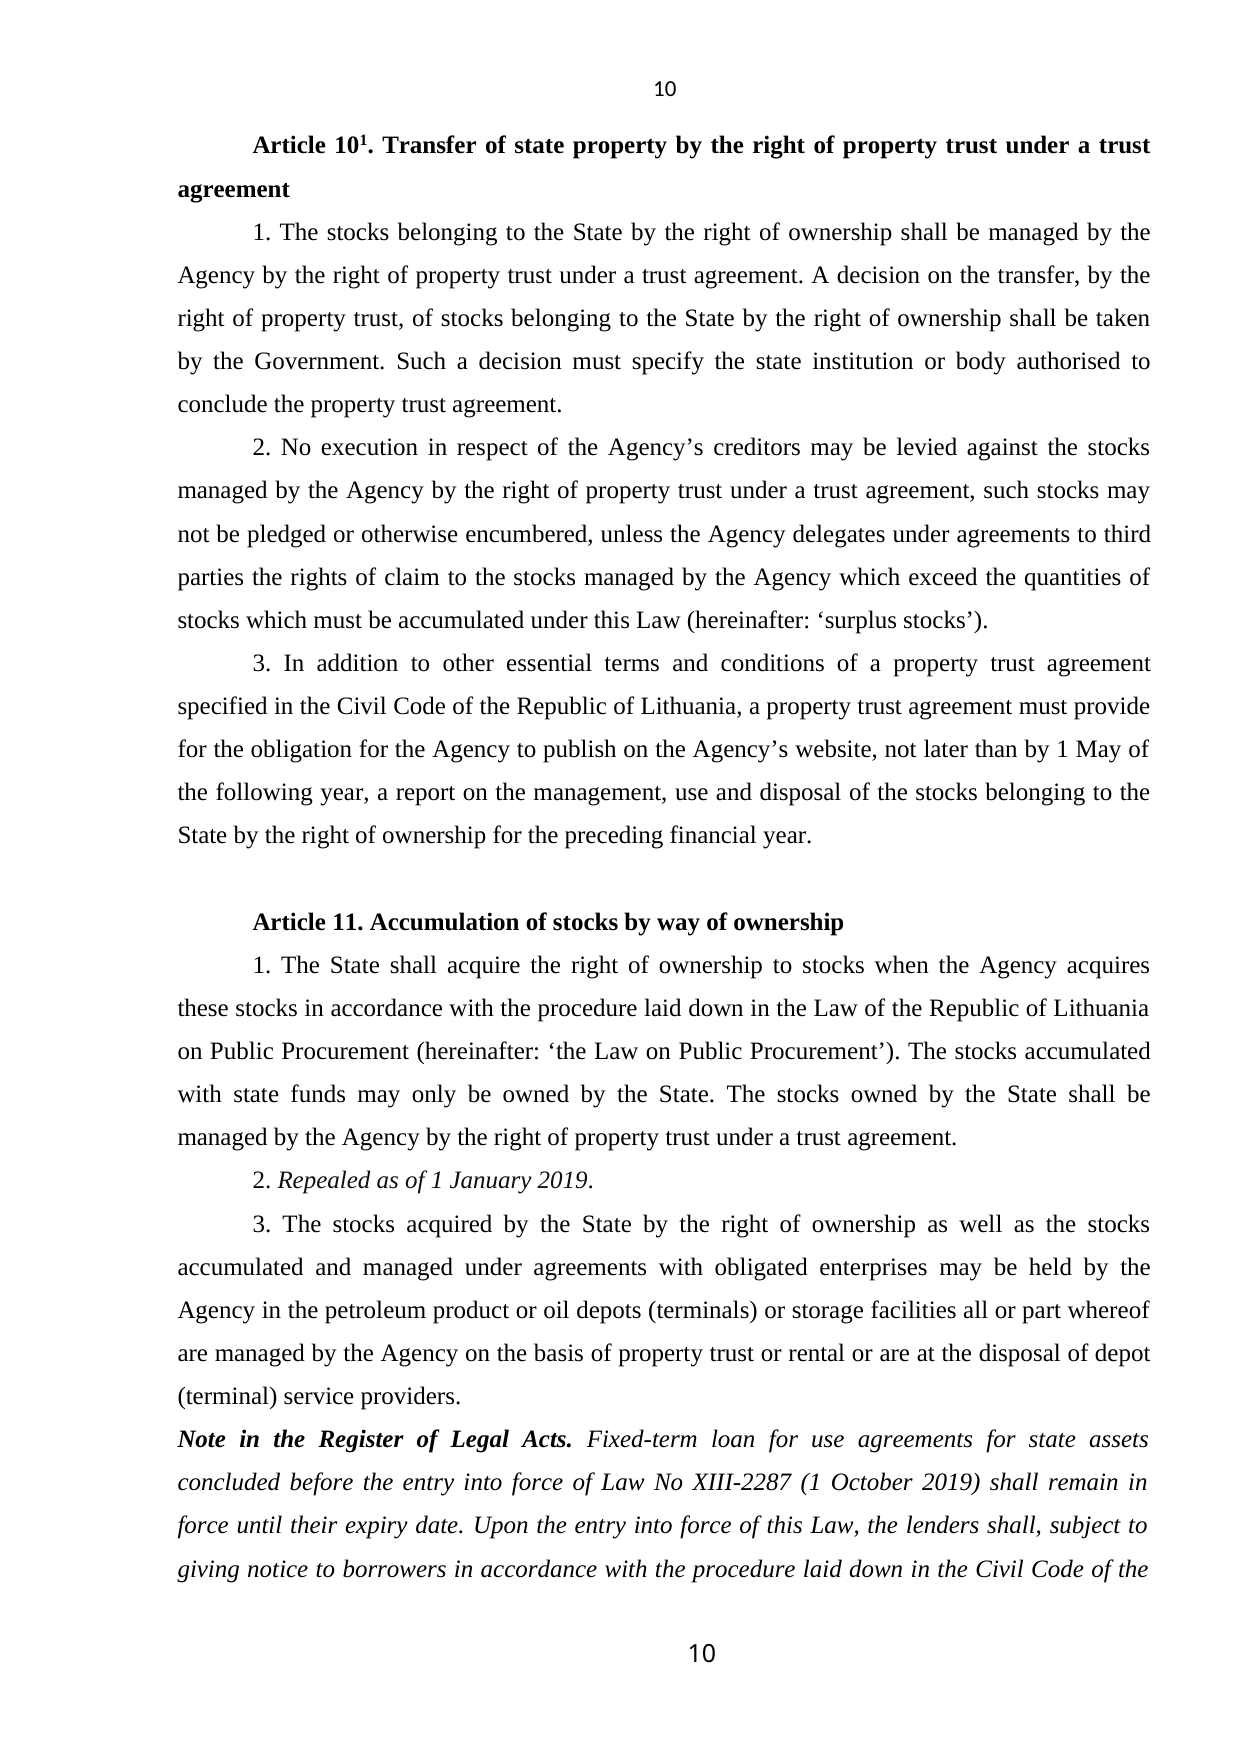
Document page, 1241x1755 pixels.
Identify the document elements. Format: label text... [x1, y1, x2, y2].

text Note in the Register of Legal Acts. Fixed-term loan for use agreements for state assets concluded before the entry into force of Law No XIII-2287 (1 October 2019) shall remain in force until their expiry date. Upon the entry into force of this Law, the lenders shall, subject to giving notice to borrowers in accordance with the procedure laid down in the Civil Code of the [177, 1424, 1152, 1582]
text 3. In addition to other essential terms and conditions of a property trust agreement specified in the Civil Code of the Republic of Lithuania, a property trust agreement must provide for the obligation for the Agency to publish on the Agency’s website, not later than by 1 May of the following year, a report on the management, use and disposal of the stocks belonging to the State by the right of ownership for the preceding financial year. [177, 648, 1152, 849]
text 2. No execution in respect of the Agency’s creditors may be levied against the stocks managed by the Agency by the right of property trust under a trust agreement, such stocks may not be pledged or otherwise encumbered, unless the Agency delegates under agreements to third parties the rights of claim to the stocks managed by the Agency which exceed the quantities of stocks which must be accumulated under this Law (hereinafter: ‘surplus stocks’). [177, 432, 1152, 634]
text 1. The stocks belonging to the State by the right of ownership shall be managed by the Agency by the right of property trust under a trust agreement. A decision on the transfer, by the right of property trust, of stocks belonging to the State by the right of ownership shall be taken by the Government. Such a decision must specify the state institution or body authorised to conclude the property trust agreement. [177, 217, 1152, 418]
text Article 11. Accumulation of stocks by way of ownership [177, 907, 1152, 936]
text Article 101. Transfer of state property by the right of property trust under a trust agreement [177, 131, 1152, 202]
text 1. The State shall acquire the right of ownership to stocks when the Agency acquires these stocks in accordance with the procedure laid down in the Law of the Republic of Lithuania on Public Procurement (hereinafter: ‘the Law on Public Procurement’). The stocks accumulated with state funds may only be owned by the State. The stocks owned by the State shall be managed by the Agency by the right of property trust under a trust agreement. [177, 950, 1152, 1151]
text 2. Repealed as of 1 January 2019. [177, 1166, 1152, 1194]
text 3. The stocks acquired by the State by the right of ownership as well as the stocks accumulated and managed under agreements with obligated enterprises may be held by the Agency in the petroleum product or oil depots (terminals) or storage facilities all or part whereof are managed by the Agency on the basis of property trust or rental or are at the disposal of depot (terminal) service providers. [177, 1209, 1152, 1410]
